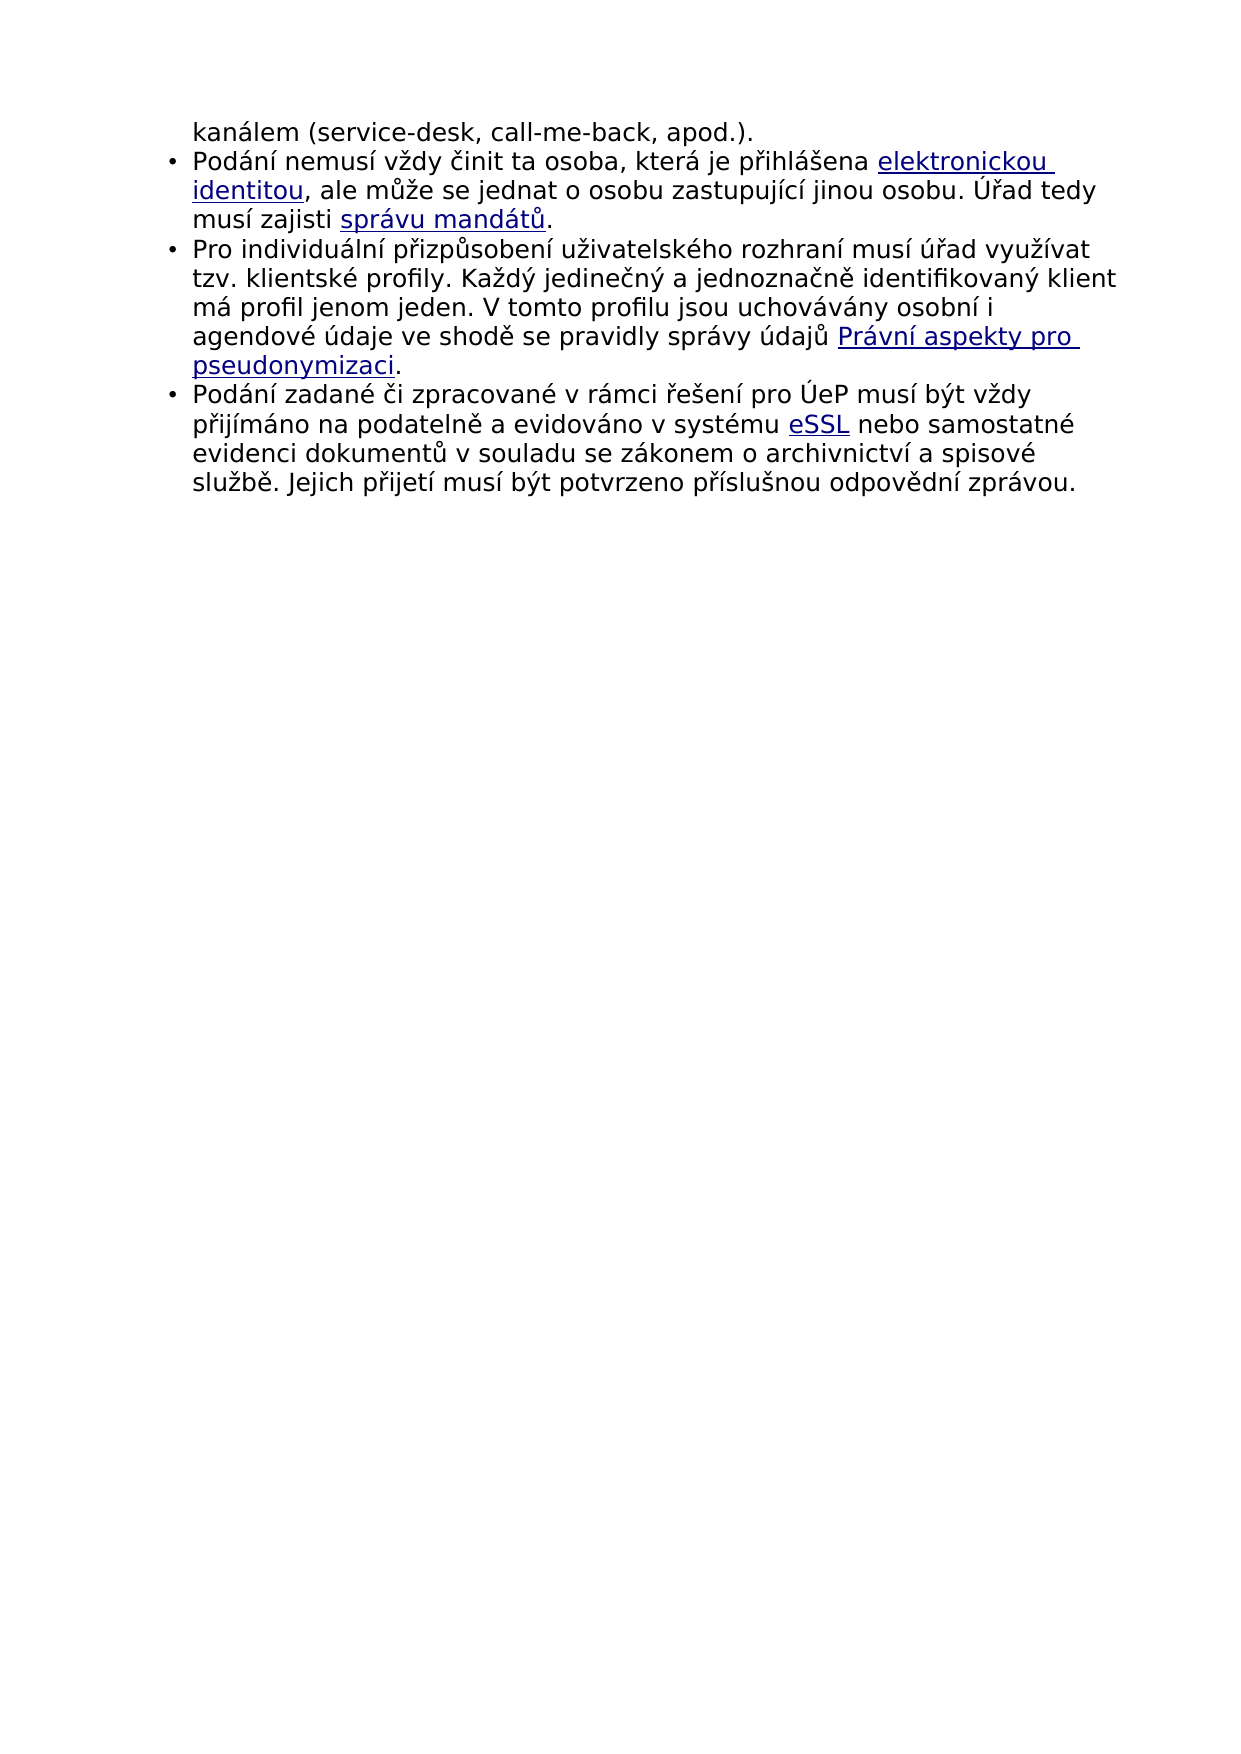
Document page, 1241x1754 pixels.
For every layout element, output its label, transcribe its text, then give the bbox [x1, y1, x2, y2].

list Podání nemusí vždy činit ta osoba, která je přihlášena elektronickou identitou, ale může se jednat o osobu zastupující jinou osobu. Úřad tedy musí zajisti správu mandátů. [177, 147, 1122, 235]
list Pro individuální přizpůsobení uživatelského rozhraní musí úřad využívat tzv. klientské profily. Každý jedinečný a jednoznačně identifikovaný klient má profil jenom jeden. V tomto profilu jsou uchovávány osobní i agendové údaje ve shodě se pravidly správy údajů Právní aspekty pro pseudonymizaci. [177, 235, 1122, 381]
list Podání zadané či zpracované v rámci řešení pro ÚeP musí být vždy přijímáno na podatelně a evidováno v systému eSSL nebo samostatné evidenci dokumentů v souladu se zákonem o archivnictví a spisové službě. Jejich přijetí musí být potvrzeno příslušnou odpovědní zprávou. [177, 381, 1122, 497]
list kanálem (service-desk, call-me-back, apod.). [177, 118, 1122, 147]
